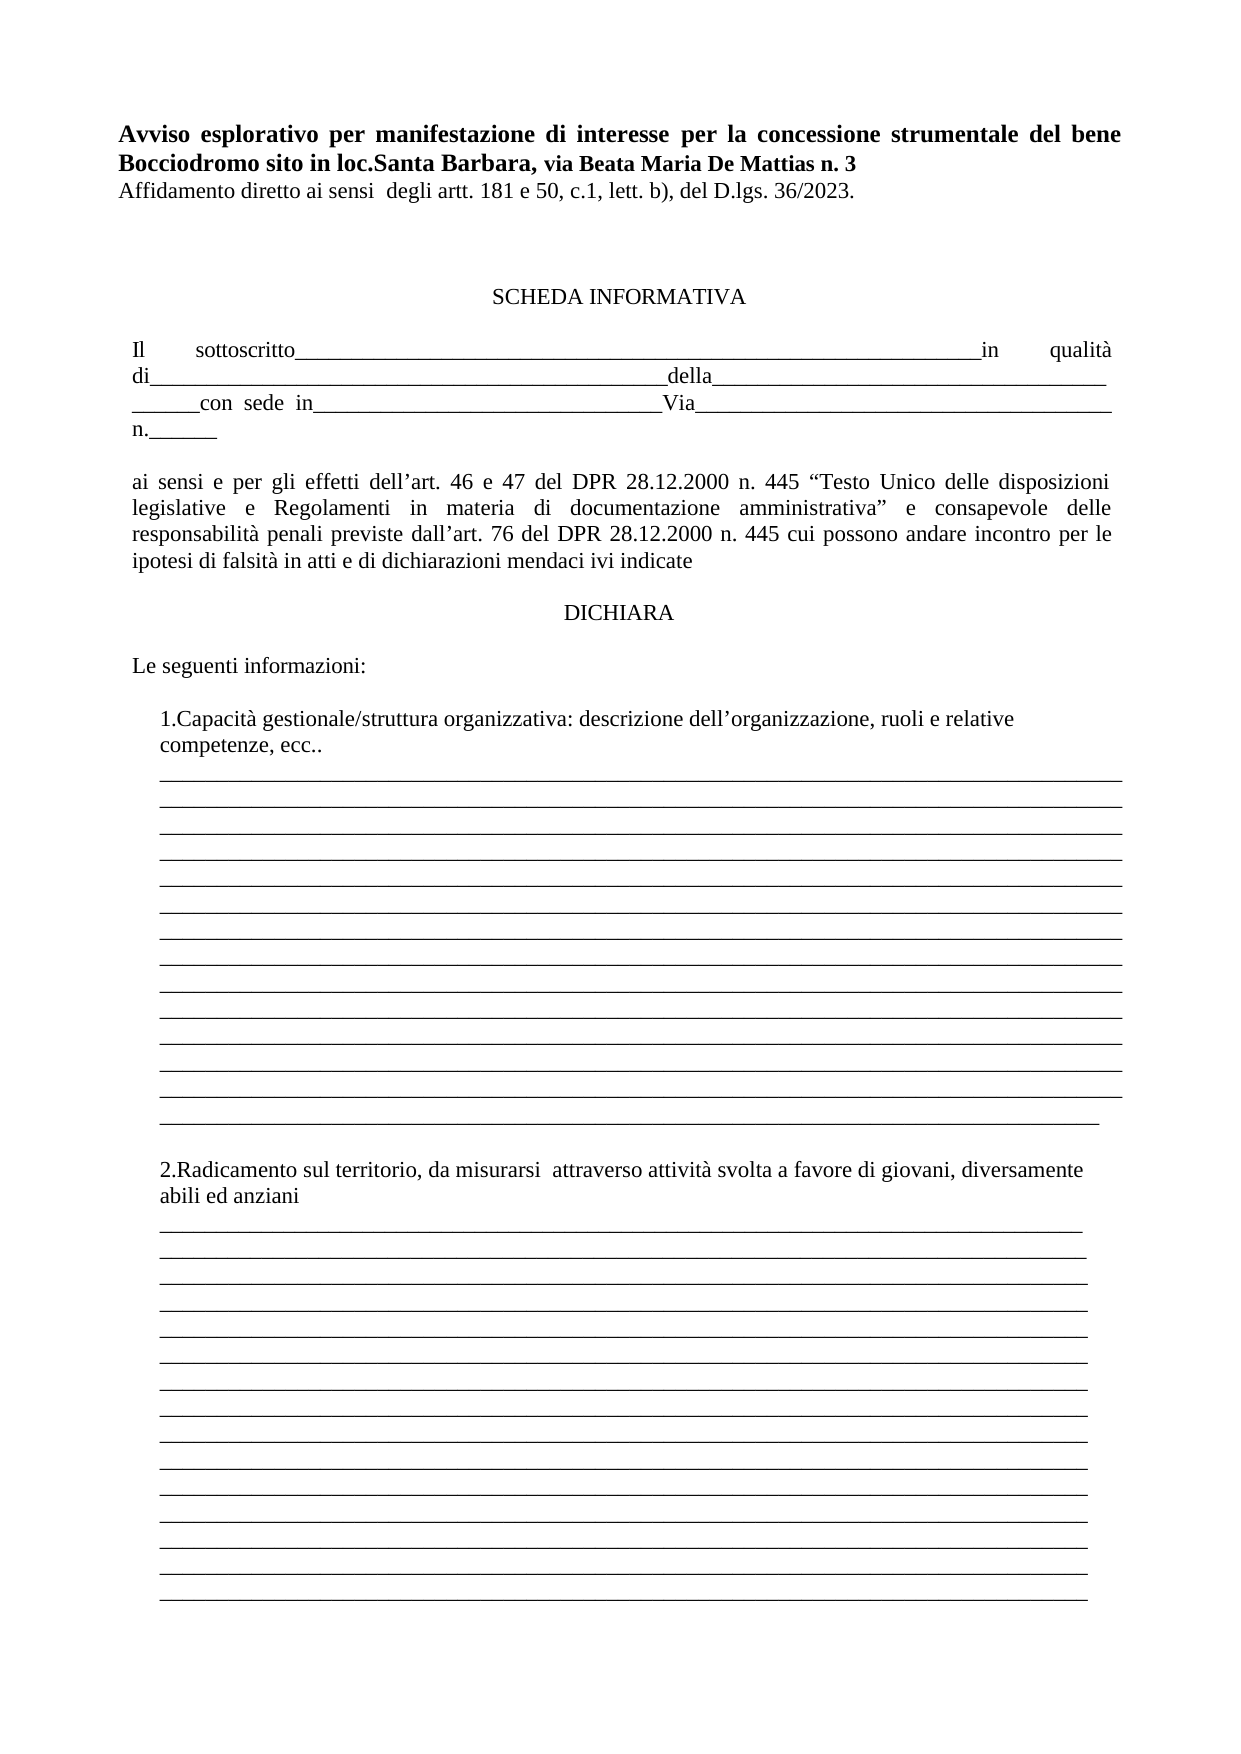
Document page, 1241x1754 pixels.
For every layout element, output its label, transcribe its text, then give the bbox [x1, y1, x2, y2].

list ____________________________________________________________________________________ [159, 758, 1122, 781]
list ____________________________________________________________________________________ [159, 835, 1122, 860]
list ____________________________________________________________________________________ [159, 808, 1122, 834]
list 1.Capacità gestionale/struttura organizzativa: descrizione dell’organizzazione, ruoli e relative competenze, ecc.. [159, 705, 1122, 758]
list ____________________________________________________________________________________ [159, 1072, 1122, 1097]
list __________________________________________________________________________________ [159, 1098, 1122, 1127]
text SCHEDA INFORMATIVA [118, 283, 1120, 309]
text Affidamento diretto ai sensi degli artt. 181 e 50, c.1, lett. b), del D.lgs. 36/2023. [118, 177, 1127, 204]
list ____________________________________________________________________________________ [159, 782, 1122, 807]
list ____________________________________________________________________________________ [159, 914, 1122, 939]
text DICHIARA [118, 599, 1120, 626]
list ____________________________________________________________________________________ [159, 1045, 1122, 1071]
list ________________________________________________________________________________________________________________________________________________________________________________________________________________________________________________________________________________________________________________________________________________________________________________________________________________________________________________________________________________________________________________________________________________________________________________________________________________________________________________________________________________________________________________________________________________________________________________________________________________________________________________________________________________________________________________________________________________________________________________________________________________________________________________________________________________________________________________________________________________________________________________________________________________________________________________________________ [130, 1209, 1093, 1604]
text Avviso esplorativo per manifestazione di interesse per la concessione strumentale del bene Bocciodromo sito in loc.Santa Barbara, via Beata Maria De Mattias n. 3 [118, 119, 1122, 177]
list ____________________________________________________________________________________ [159, 887, 1122, 913]
text Il sottoscritto_____________________________________________________________in qualità di______________________________________________della_________________________________________con sede in_______________________________Via_____________________________________ n.______ [132, 336, 1112, 441]
text ai sensi e per gli effetti dell’art. 46 e 47 del DPR 28.12.2000 n. 445 “Testo Unico delle disposizioni legislative e Regolamenti in materia di documentazione amministrativa” e consapevole delle responsabilità penali previste dall’art. 76 del DPR 28.12.2000 n. 445 cui possono andare incontro per le ipotesi di falsità in atti e di dichiarazioni mendaci ivi indicate [132, 468, 1112, 573]
list ____________________________________________________________________________________ [159, 993, 1122, 1018]
list ____________________________________________________________________________________ [159, 940, 1122, 965]
text Le seguenti informazioni: [132, 652, 1122, 679]
list ____________________________________________________________________________________ [159, 966, 1122, 992]
list ____________________________________________________________________________________ [159, 1019, 1122, 1044]
list ____________________________________________________________________________________ [159, 861, 1122, 886]
list 2.Radicamento sul territorio, da misurarsi attraverso attività svolta a favore di giovani, diversamente abili ed anziani [159, 1156, 1122, 1209]
